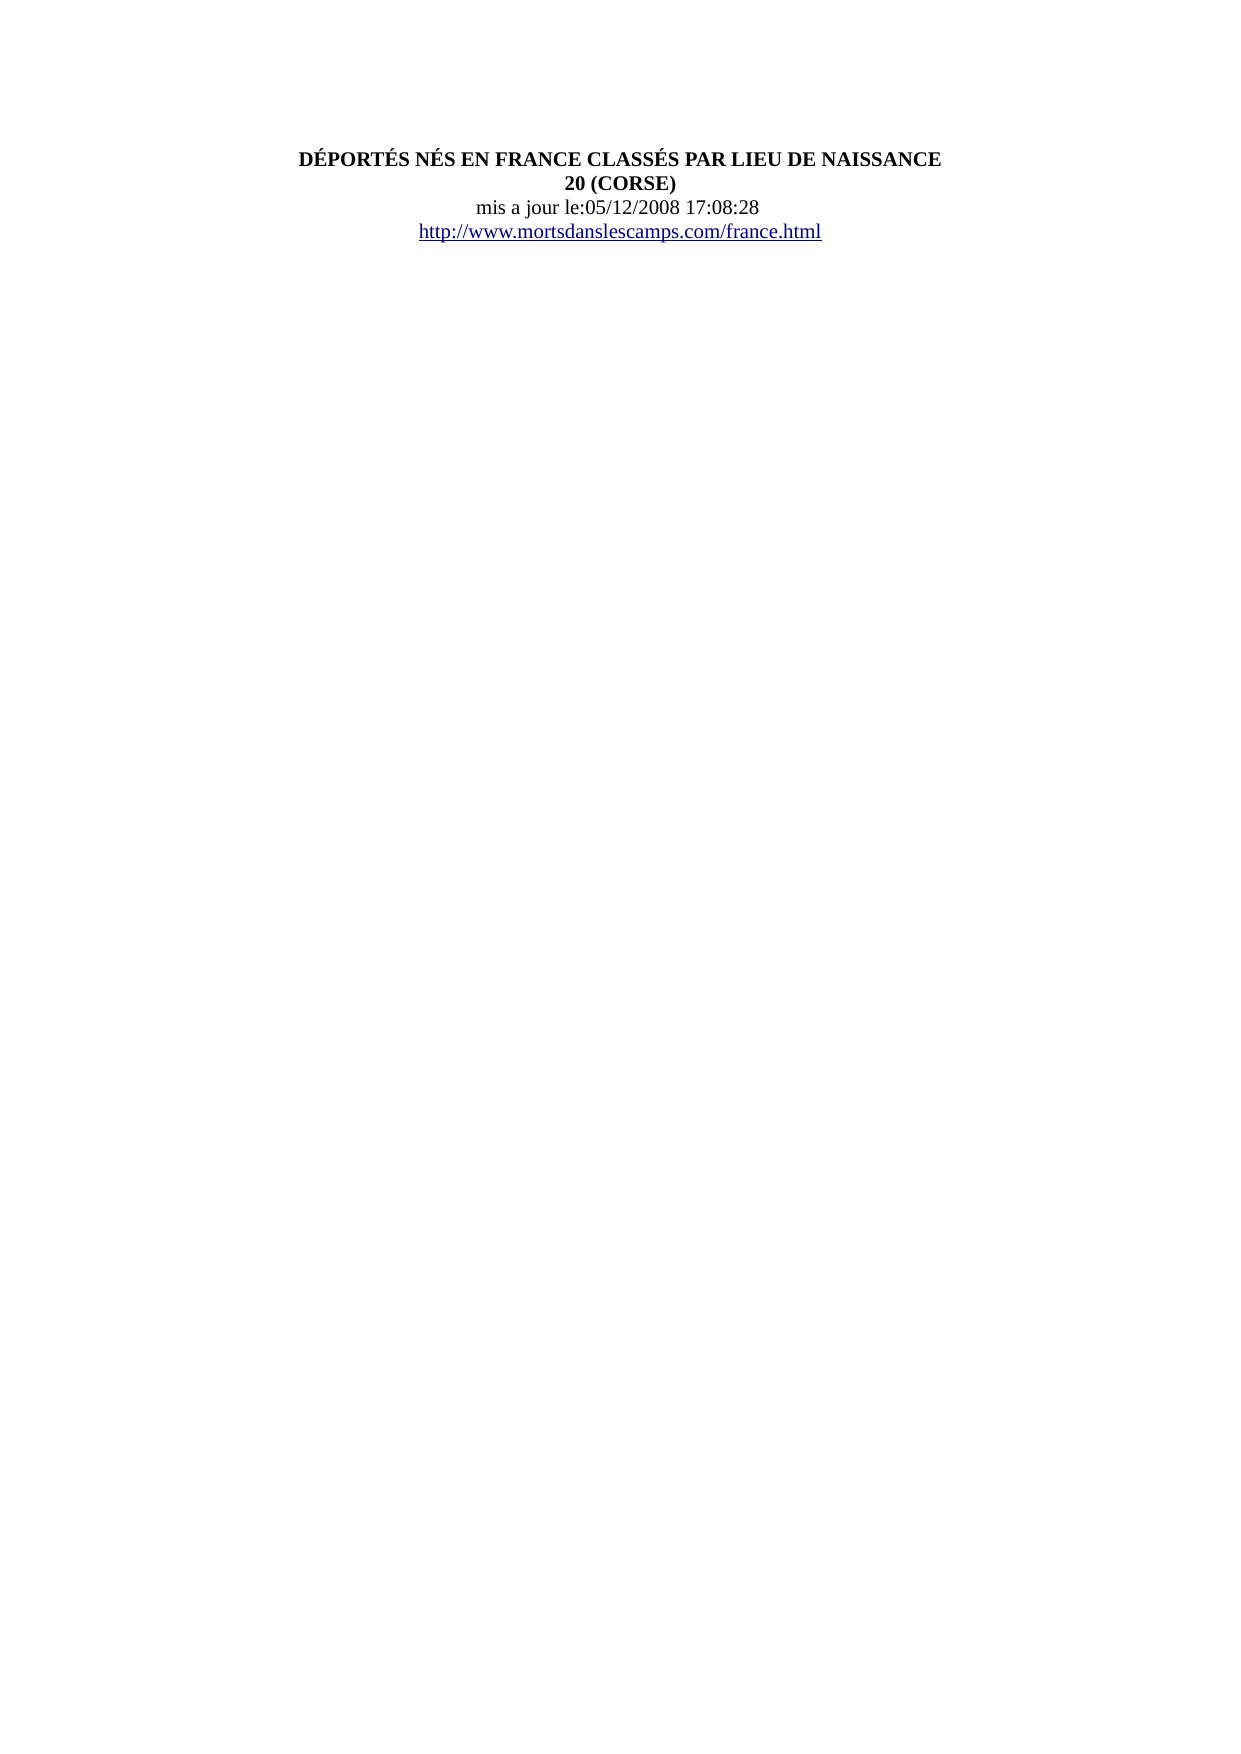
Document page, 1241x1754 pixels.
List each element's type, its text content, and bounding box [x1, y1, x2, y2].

text DÉPORTÉS NÉS EN FRANCE CLASSÉS PAR LIEU DE NAISSANCE 20 (CORSE) mis a jour le:05/12/2008 17:08:28 [118, 147, 1122, 219]
text http://www.mortsdanslescamps.com/france.html [118, 219, 1122, 243]
